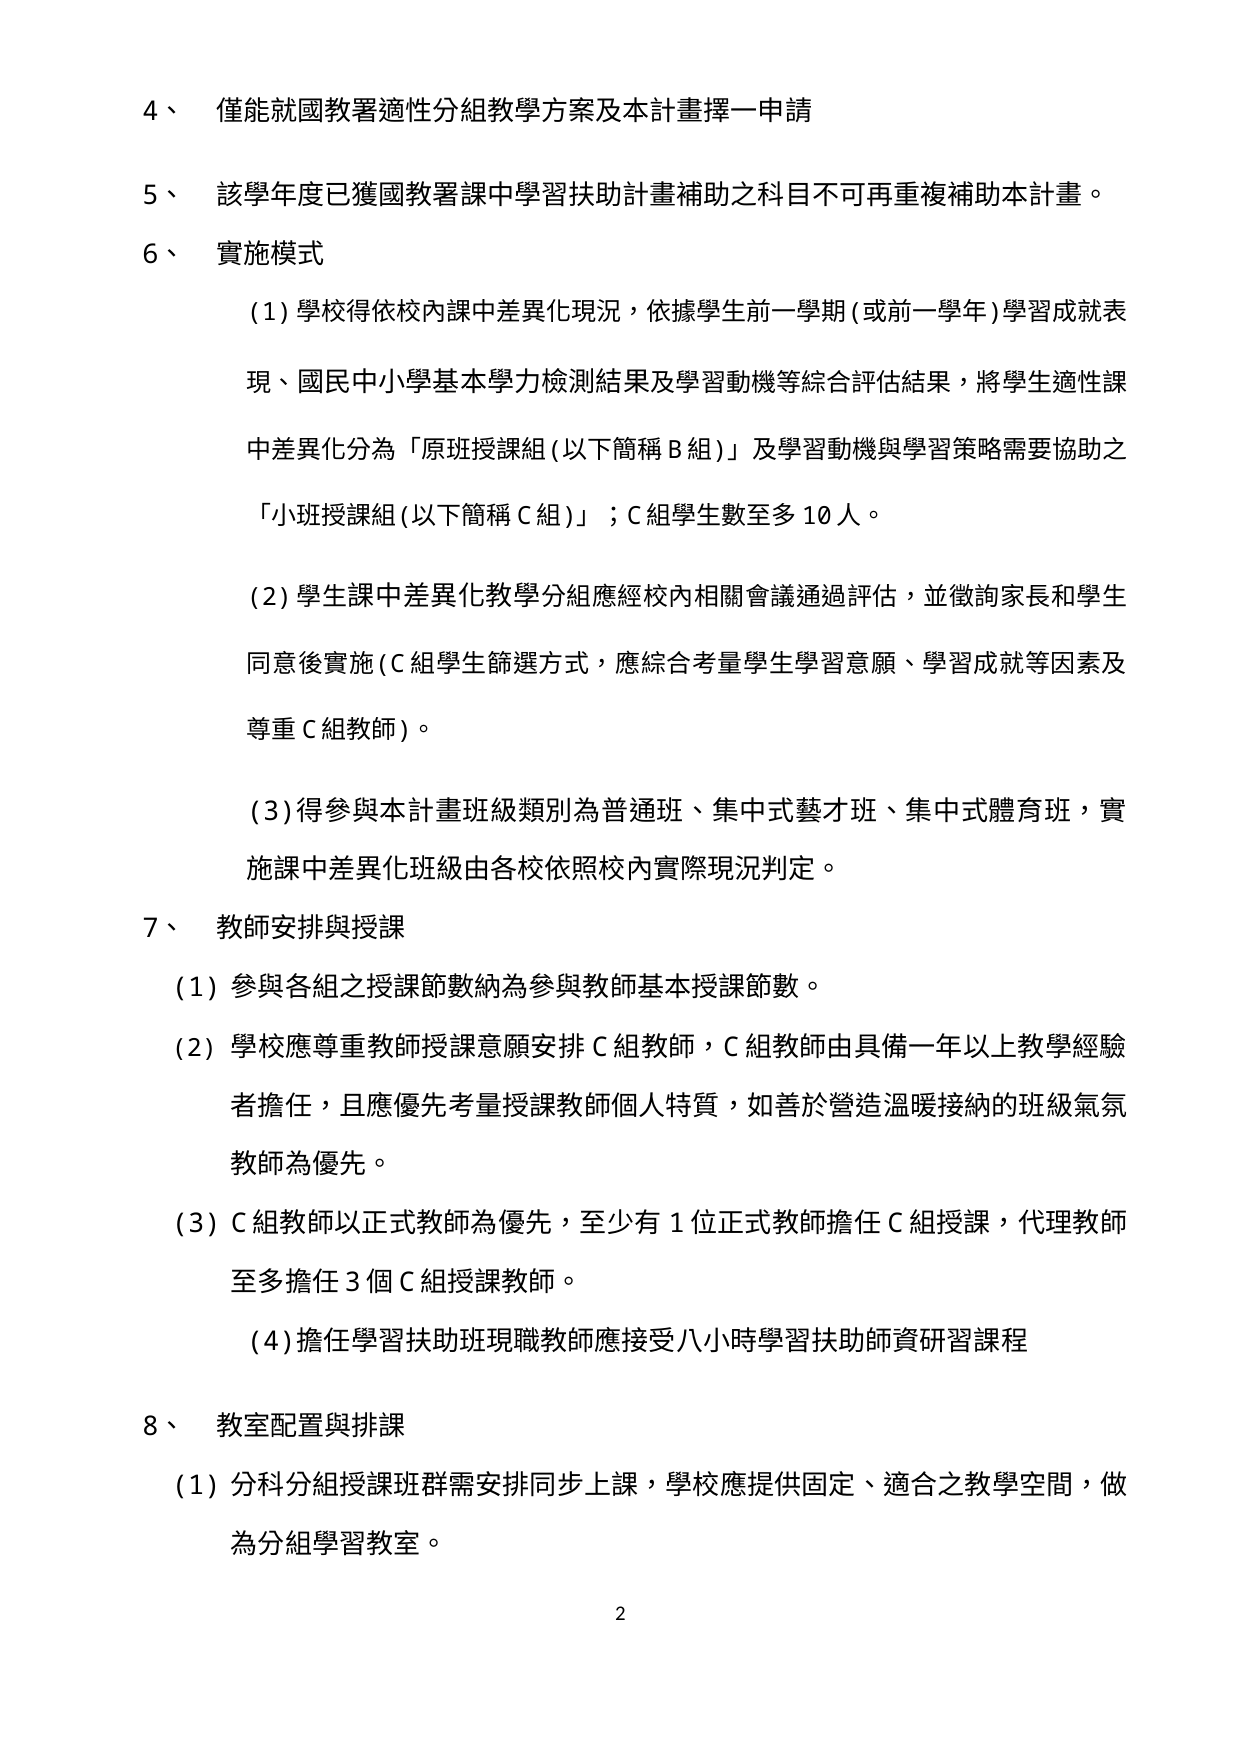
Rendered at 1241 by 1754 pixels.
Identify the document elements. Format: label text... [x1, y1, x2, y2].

list 教師安排與授課 [142, 906, 1128, 946]
list 擔任學習扶助班現職教師應接受八小時學習扶助師資研習課程 [247, 1319, 1128, 1358]
list 得參與本計畫班級類別為普通班、集中式藝才班、集中式體育班，實施課中差異化班級由各校依照校內實際現況判定。 [247, 788, 1128, 887]
list 僅能就國教署適性分組教學方案及本計畫擇一申請 [142, 89, 1128, 128]
list 學生課中差異化教學分組應經校內相關會議通過評估，並徵詢家長和學生同意後實施(C組學生篩選方式，應綜合考量學生學習意願、學習成就等因素及尊重C組教師)。 [247, 574, 1128, 746]
list 教室配置與排課 [142, 1404, 1128, 1443]
list 學校應尊重教師授課意願安排C組教師，C組教師由具備一年以上教學經驗者擔任，且應優先考量授課教師個人特質，如善於營造溫暖接納的班級氣氛教師為優先。 [172, 1024, 1128, 1182]
list 學校得依校內課中差異化現況，依據學生前一學期(或前一學年)學習成就表現、國民中小學基本學力檢測結果及學習動機等綜合評估結果，將學生適性課中差異化分為「原班授課組(以下簡稱B組)」及學習動機與學習策略需要協助之「小班授課組(以下簡稱C組)」；C組學生數至多10人。 [247, 291, 1128, 532]
list 分科分組授課班群需安排同步上課，學校應提供固定、適合之教學空間，做為分組學習教室。 [172, 1463, 1128, 1561]
list 該學年度已獲國教署課中學習扶助計畫補助之科目不可再重複補助本計畫。 [142, 173, 1128, 212]
list 參與各組之授課節數納為參與教師基本授課節數。 [172, 965, 1128, 1005]
list 實施模式 [142, 232, 1128, 272]
list C組教師以正式教師為優先，至少有1位正式教師擔任C組授課，代理教師至多擔任3個C組授課教師。 [172, 1201, 1128, 1299]
